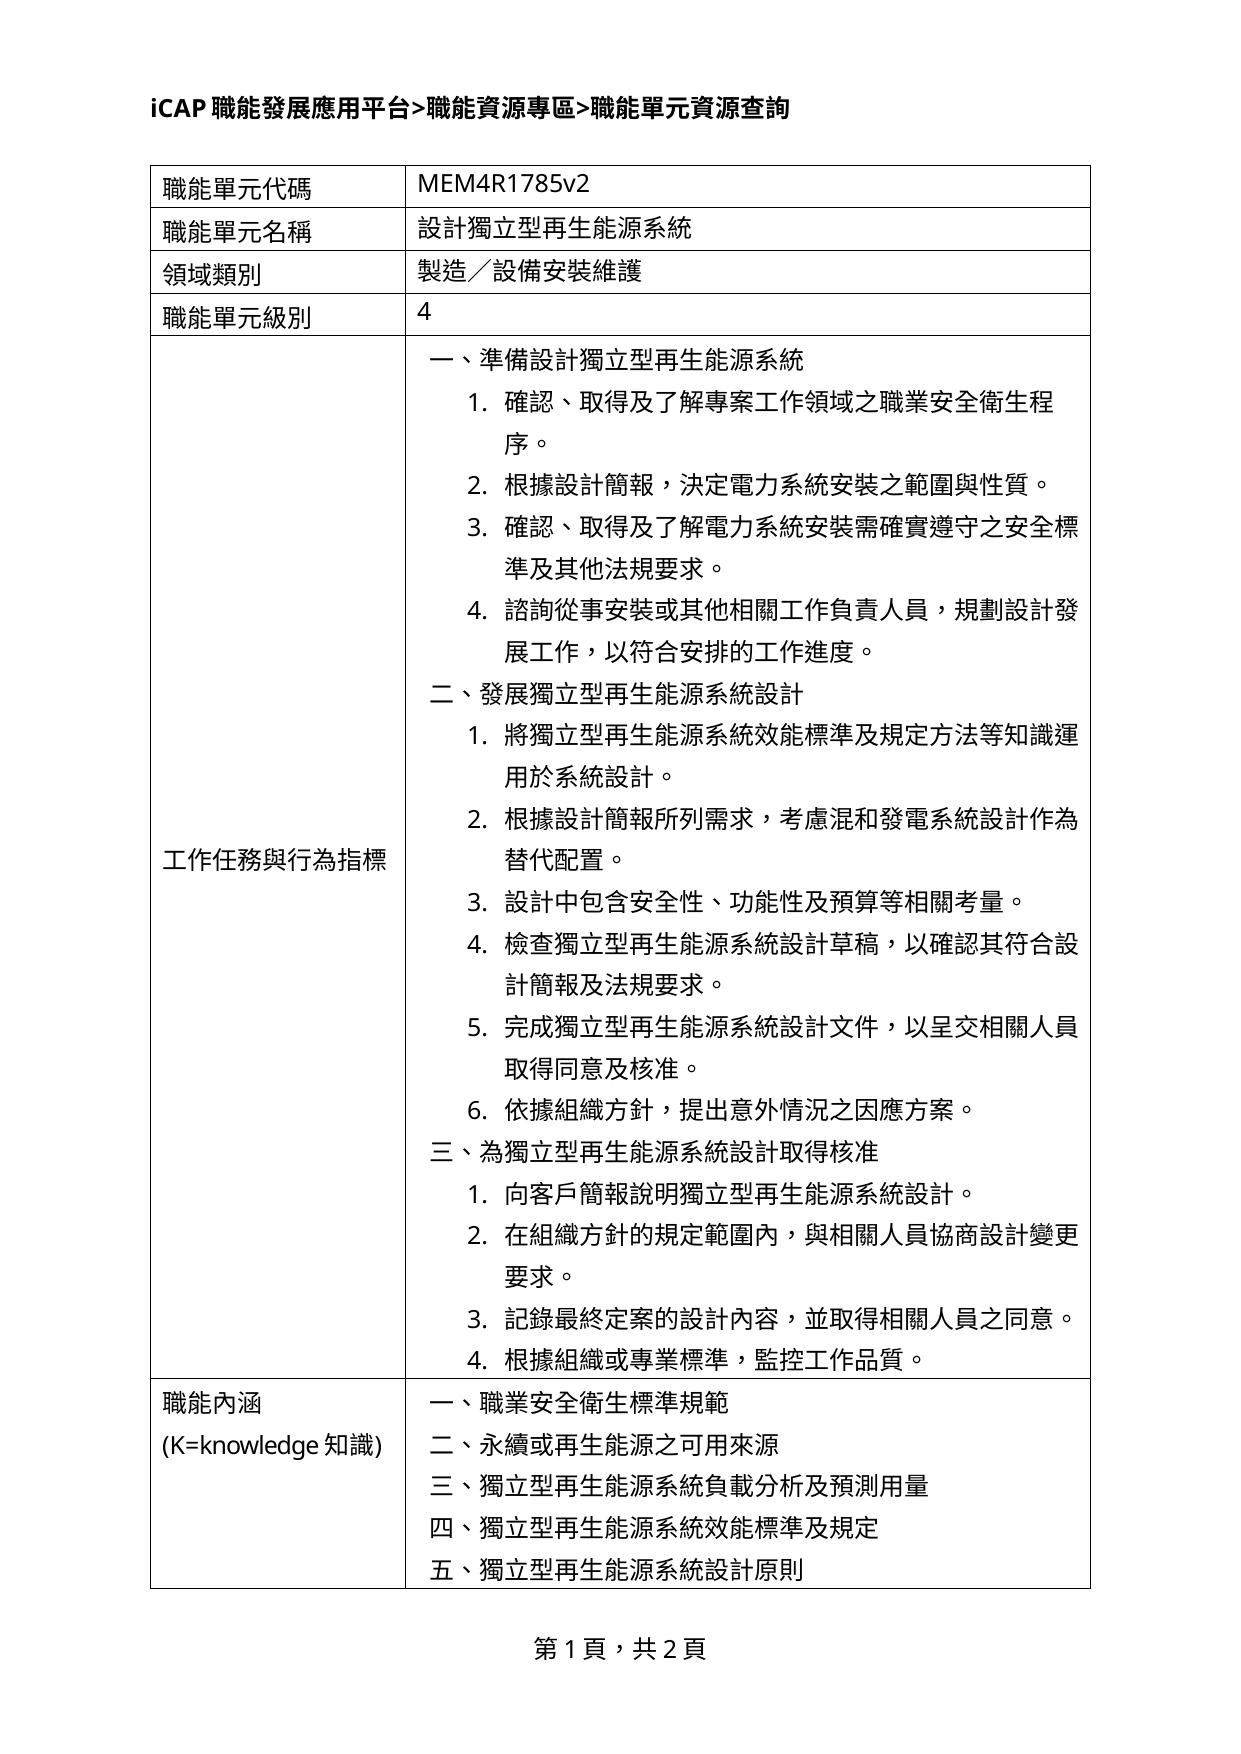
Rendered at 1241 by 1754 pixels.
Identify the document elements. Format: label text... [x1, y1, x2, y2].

table_cell 工作任務與行為指標 [151, 336, 405, 1378]
table_cell 職能內涵 (K=knowledge知識) [151, 1379, 405, 1587]
table_cell 職能單元級別 [151, 294, 405, 335]
table_cell 領域類別 [151, 251, 405, 293]
table_cell 設計獨立型再生能源系統 [406, 208, 1090, 250]
table_header 職能單元代碼 [151, 166, 405, 207]
table_cell 4 [406, 294, 1090, 335]
table_cell 準備設計獨立型再生能源系統 確認、取得及了解專案工作領域之職業安全衛生程序。 根據設計簡報，決定電力系統安裝之範圍與性質。 確認、取得及了解電力系統安裝需確實遵守之安全標準及其他法規要求。 諮詢從事安裝或其他相關工作負責人員，規劃設計發展工作，以符合安排的工作進度。 發展獨立型再生能源系統設計 將獨立型再生能源系統效能標準及規定方法等知識運用於系統設計。 根據設計簡報所列需求，考慮混和發電系統設計作為替代配置。 設計中包含安全性、功能性及預算等相關考量。 檢查獨立型再生能源系統設計草稿，以確認其符合設計簡報及法規要求。 完成獨立型再生能源系統設計文件，以呈交相關人員取得同意及核准。 依據組織方針，提出意外情況之因應方案。 為獨立型再生能源系統設計取得核准 向客戶簡報說明獨立型再生能源系統設計。 在組織方針的規定範圍內，與相關人員協商設計變更要求。 記錄最終定案的設計內容，並取得相關人員之同意。 根據組織或專業標準，監控工作品質。 [406, 336, 1090, 1378]
table_cell 職業安全衛生標準規範 永續或再生能源之可用來源 獨立型再生能源系統負載分析及預測用量 獨立型再生能源系統效能標準及規定 獨立型再生能源系統設計原則 組件選擇因素 組件安裝需求 [406, 1379, 1090, 1587]
table_cell 製造／設備安裝維護 [406, 251, 1090, 293]
table_header MEM4R1785v2 [406, 166, 1090, 207]
table_cell 職能單元名稱 [151, 208, 405, 250]
